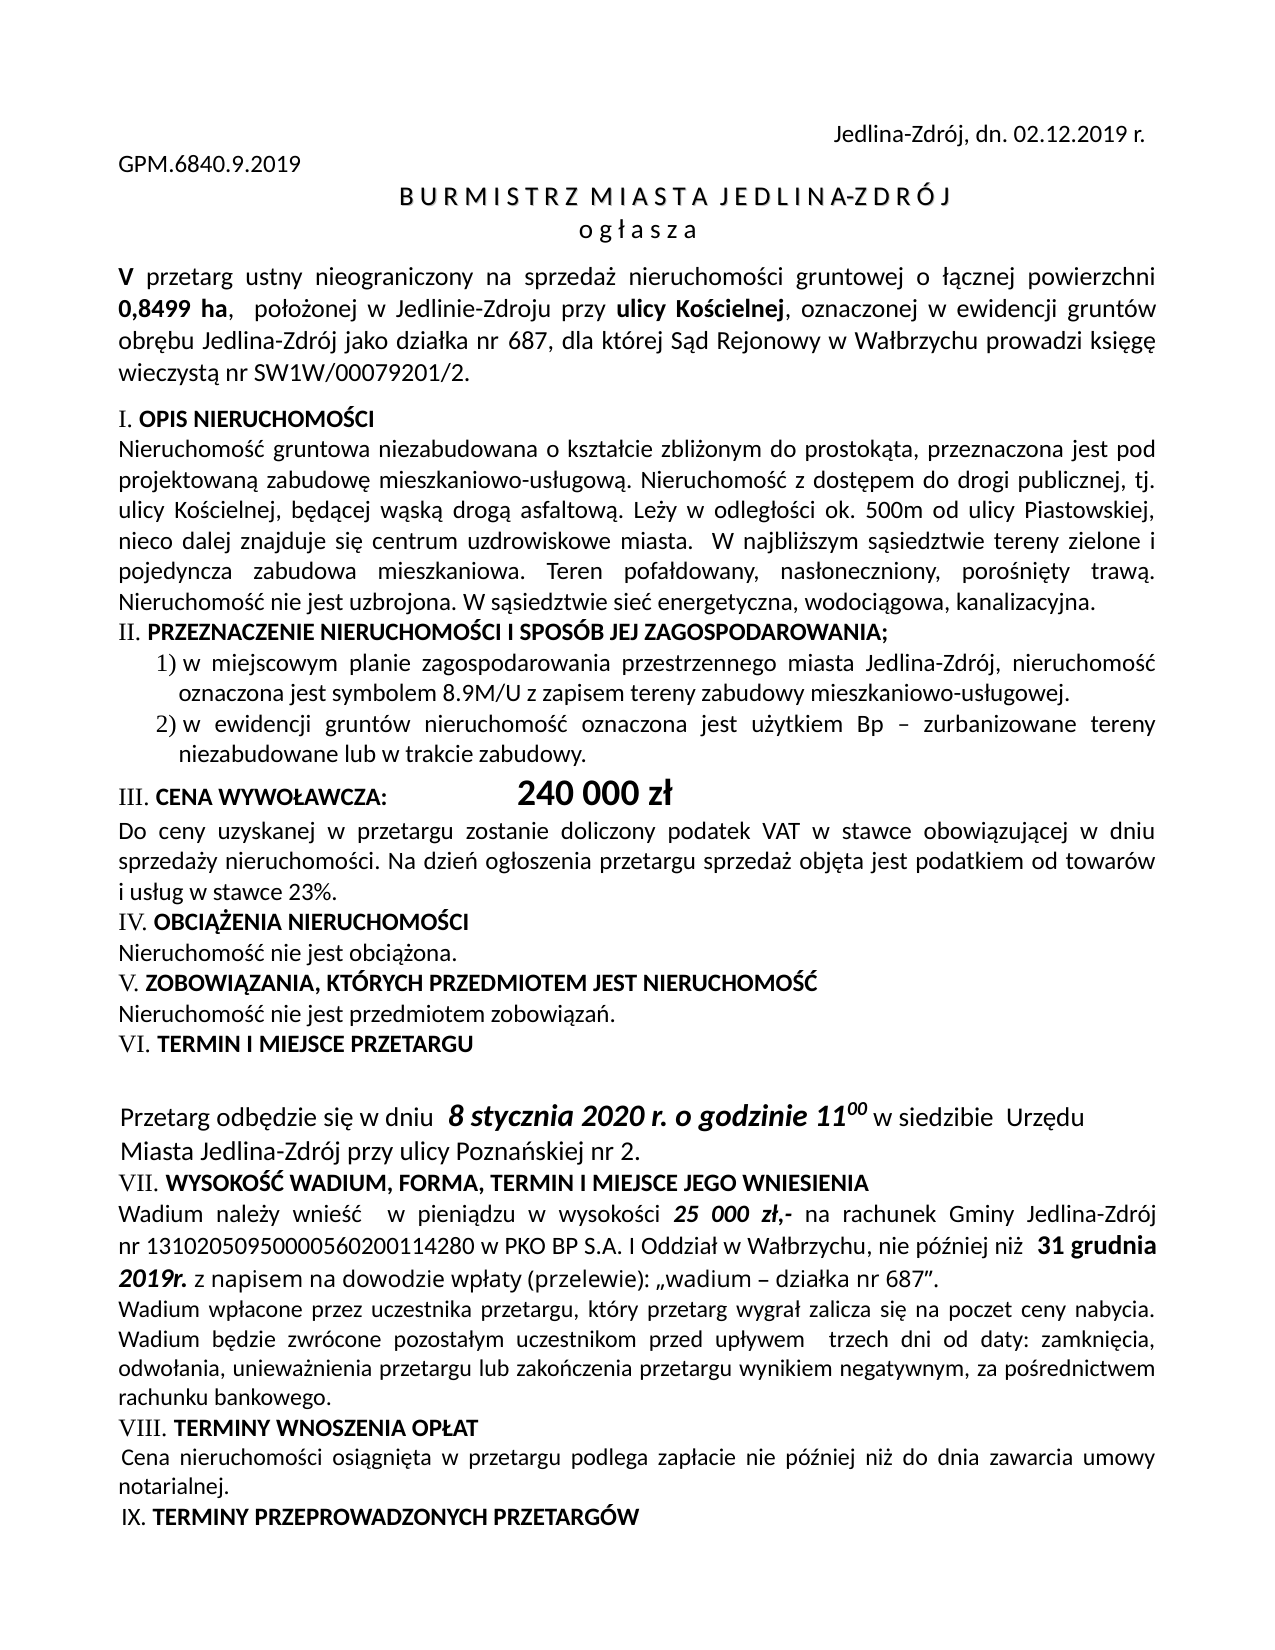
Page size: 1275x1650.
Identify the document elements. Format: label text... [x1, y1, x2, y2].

text IX. TERMINY PRZEPROWADZONYCH PRZETARGÓW [118, 1501, 1157, 1531]
text Jedlina-Zdrój, dn. 02.12.2019 r. [118, 118, 1157, 149]
list w miejscowym planie zagospodarowania przestrzennego miasta Jedlina-Zdrój, nieruchomość oznaczona jest symbolem 8.9M/U z zapisem tereny zabudowy mieszkaniowo-usługowej. [156, 647, 1157, 708]
list WYSOKOŚĆ WADIUM, FORMA, TERMIN I MIEJSCE JEGO WNIESIENIA [118, 1167, 1157, 1198]
text Wadium wpłacone przez uczestnika przetargu, który przetarg wygrał zalicza się na poczet ceny nabycia. Wadium będzie zwrócone pozostałym uczestnikom przed upływem trzech dni od daty: zamknięcia, odwołania, unieważnienia przetargu lub zakończenia przetargu wynikiem negatywnym, za pośrednictwem rachunku bankowego. [118, 1294, 1157, 1412]
text o g ł a s z a [118, 212, 1157, 245]
text Do ceny uzyskanej w przetargu zostanie doliczony podatek VAT w stawce obowiązującej w dniu sprzedaży nieruchomości. Na dzień ogłoszenia przetargu sprzedaż objęta jest podatkiem od towarów i usług w stawce 23%. [118, 815, 1157, 907]
list TERMINY WNOSZENIA OPŁAT [118, 1412, 1157, 1442]
list ZOBOWIĄZANIA, KTÓRYCH PRZEDMIOTEM JEST NIERUCHOMOŚĆ [118, 968, 1157, 998]
text B U R M I S T R Z M I A S T A J E D L I N A-Z D R Ó J [118, 179, 1157, 212]
text Nieruchomość nie jest przedmiotem zobowiązań. [118, 998, 1157, 1029]
text Wadium należy wnieść w pieniądzu w wysokości 25 000 zł,- na rachunek Gminy Jedlina-Zdrój nr 13102050950000560200114280 w PKO BP S.A. I Oddział w Wałbrzychu, nie później niż 31 grudnia 2019r. z napisem na dowodzie wpłaty (przelewie): „wadium – działka nr 687”. [118, 1198, 1157, 1294]
text Nieruchomość gruntowa niezabudowana o kształcie zbliżonym do prostokąta, przeznaczona jest pod projektowaną zabudowę mieszkaniowo-usługową. Nieruchomość z dostępem do drogi publicznej, tj. ulicy Kościelnej, będącej wąską drogą asfaltową. Leży w odległości ok. 500m od ulicy Piastowskiej, nieco dalej znajduje się centrum uzdrowiskowe miasta. W najbliższym sąsiedztwie tereny zielone i pojedyncza zabudowa mieszkaniowa. Teren pofałdowany, nasłoneczniony, porośnięty trawą. Nieruchomość nie jest uzbrojona. W sąsiedztwie sieć energetyczna, wodociągowa, kanalizacyjna. [118, 433, 1157, 617]
list TERMIN I MIEJSCE PRZETARGU [118, 1029, 1157, 1059]
text Nieruchomość nie jest obciążona. [118, 937, 1157, 968]
text Cena nieruchomości osiągnięta w przetargu podlega zapłacie nie później niż do dnia zawarcia umowy notarialnej. [118, 1442, 1157, 1501]
list PRZEZNACZENIE NIERUCHOMOŚCI I SPOSÓB JEJ ZAGOSPODAROWANIA; [118, 617, 1157, 647]
list OPIS NIERUCHOMOŚCI [118, 403, 1157, 433]
text Przetarg odbędzie się w dniu 8 stycznia 2020 r. o godzinie 1100 w siedzibie Urzędu Miasta Jedlina-Zdrój przy ulicy Poznańskiej nr 2. [120, 1059, 1157, 1167]
list OBCIĄŻENIA NIERUCHOMOŚCI [118, 907, 1157, 937]
list CENA WYWOŁAWCZA: 240 000 zł [118, 769, 1157, 815]
text GPM.6840.9.2019 [118, 149, 1157, 179]
text V przetarg ustny nieograniczony na sprzedaż nieruchomości gruntowej o łącznej powierzchni 0,8499 ha, położonej w Jedlinie-Zdroju przy ulicy Kościelnej, oznaczonej w ewidencji gruntów obrębu Jedlina-Zdrój jako działka nr 687, dla której Sąd Rejonowy w Wałbrzychu prowadzi księgę wieczystą nr SW1W/00079201/2. [118, 261, 1157, 388]
list w ewidencji gruntów nieruchomość oznaczona jest użytkiem Bp – zurbanizowane tereny niezabudowane lub w trakcie zabudowy. [156, 708, 1157, 769]
